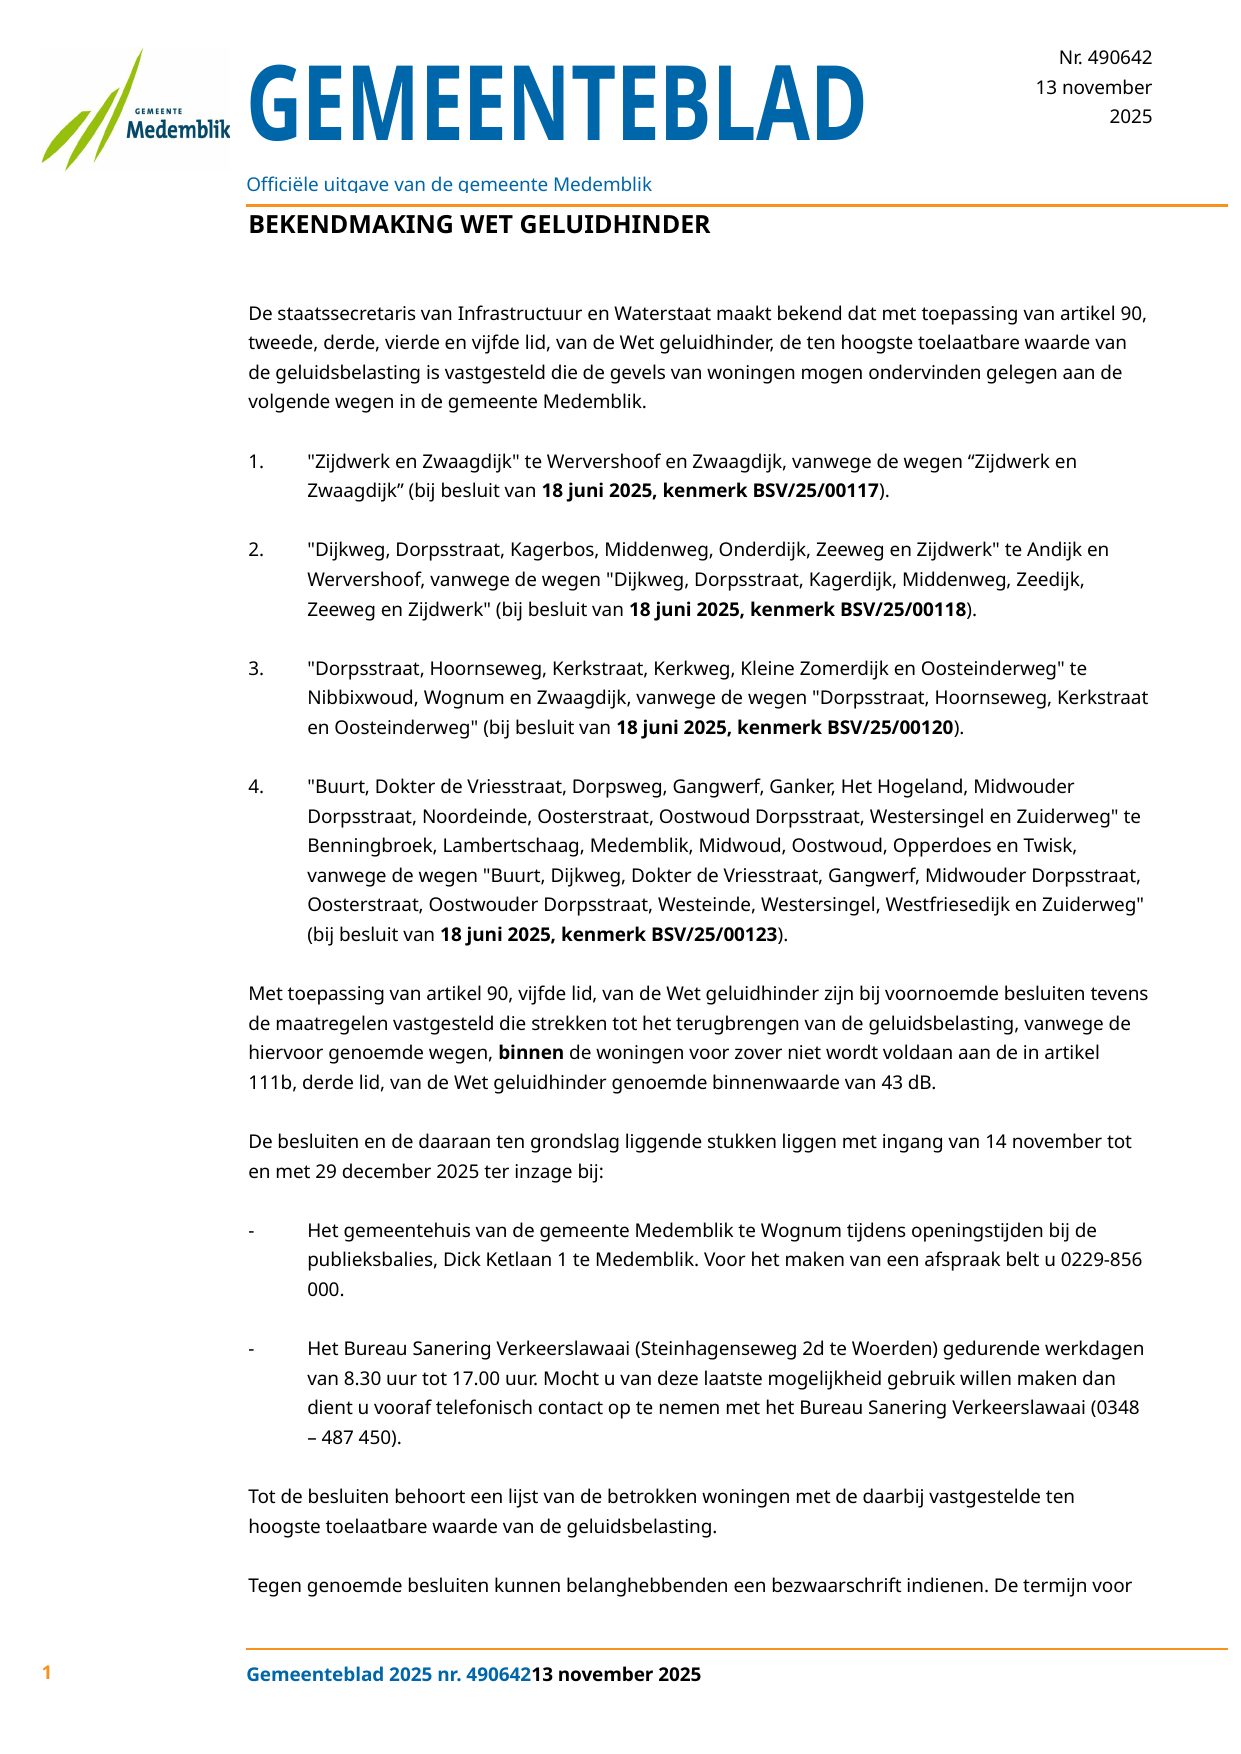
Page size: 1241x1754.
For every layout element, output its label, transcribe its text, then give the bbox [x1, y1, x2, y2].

picture [41, 47, 231, 172]
list "Buurt, Dokter de Vriesstraat, Dorpsweg, Gangwerf, Ganker, Het Hogeland, Midwouder Dorpsstraat, Noordeinde, Oosterstraat, Oostwoud Dorpsstraat, Westersingel en Zuiderweg" te Benningbroek, Lambertschaag, Medemblik, Midwoud, Oostwoud, Opperdoes en Twisk, vanwege de wegen "Buurt, Dijkweg, Dokter de Vriesstraat, Gangwerf, Midwouder Dorpsstraat, Oosterstraat, Oostwouder Dorpsstraat, Westeinde, Westersingel, Westfriesedijk en Zuiderweg" (bij besluit van 18 juni 2025, kenmerk BSV/25/00123). [248, 773, 1152, 947]
list "Dorpsstraat, Hoornseweg, Kerkstraat, Kerkweg, Kleine Zomerdijk en Oosteinderweg" te Nibbixwoud, Wognum en Zwaagdijk, vanwege de wegen "Dorpsstraat, Hoornseweg, Kerkstraat en Oosteinderweg" (bij besluit van 18 juni 2025, kenmerk BSV/25/00120). [248, 655, 1152, 740]
text De besluiten en de daaraan ten grondslag liggende stukken liggen met ingang van 14 november tot en met 29 december 2025 ter inzage bij: [248, 1128, 1152, 1183]
list Het gemeentehuis van de gemeente Medemblik te Wognum tijdens openingstijden bij de publieksbalies, Dick Ketlaan 1 te Medemblik. Voor het maken van een afspraak belt u 0229-856 000. [248, 1217, 1152, 1302]
text BEKENDMAKING WET GELUIDHINDER [248, 207, 1152, 241]
text Tot de besluiten behoort een lijst van de betrokken woningen met de daarbij vastgestelde ten hoogste toelaatbare waarde van de geluidsbelasting. [248, 1483, 1152, 1538]
text Tegen genoemde besluiten kunnen belanghebbenden een bezwaarschrift indienen. De termijn voor [248, 1572, 1152, 1598]
list Het Bureau Sanering Verkeerslawaai (Steinhagenseweg 2d te Woerden) gedurende werkdagen van 8.30 uur tot 17.00 uur. Mocht u van deze laatste mogelijkheid gebruik willen maken dan dient u vooraf telefonisch contact op te nemen met het Bureau Sanering Verkeerslawaai (0348 – 487 450). [248, 1335, 1152, 1450]
list "Zijdwerk en Zwaagdijk" te Wervershoof en Zwaagdijk, vanwege de wegen “Zijdwerk en Zwaagdijk” (bij besluit van 18 juni 2025, kenmerk BSV/25/00117). [248, 448, 1152, 503]
list "Dijkweg, Dorpsstraat, Kagerbos, Middenweg, Onderdijk, Zeeweg en Zijdwerk" te Andijk en Wervershoof, vanwege de wegen "Dijkweg, Dorpsstraat, Kagerdijk, Middenweg, Zeedijk, Zeeweg en Zijdwerk" (bij besluit van 18 juni 2025, kenmerk BSV/25/00118). [248, 537, 1152, 621]
text Met toepassing van artikel 90, vijfde lid, van de Wet geluidhinder zijn bij voornoemde besluiten tevens de maatregelen vastgesteld die strekken tot het terugbrengen van de geluidsbelasting, vanwege de hiervoor genoemde wegen, binnen de woningen voor zover niet wordt voldaan aan de in artikel 111b, derde lid, van de Wet geluidhinder genoemde binnenwaarde van 43 dB. [248, 980, 1152, 1095]
text De staatssecretaris van Infrastructuur en Waterstaat maakt bekend dat met toepassing van artikel 90, tweede, derde, vierde en vijfde lid, van de Wet geluidhinder, de ten hoogste toelaatbare waarde van de geluidsbelasting is vastgesteld die de gevels van woningen mogen ondervinden gelegen aan de volgende wegen in de gemeente Medemblik. [248, 300, 1152, 414]
